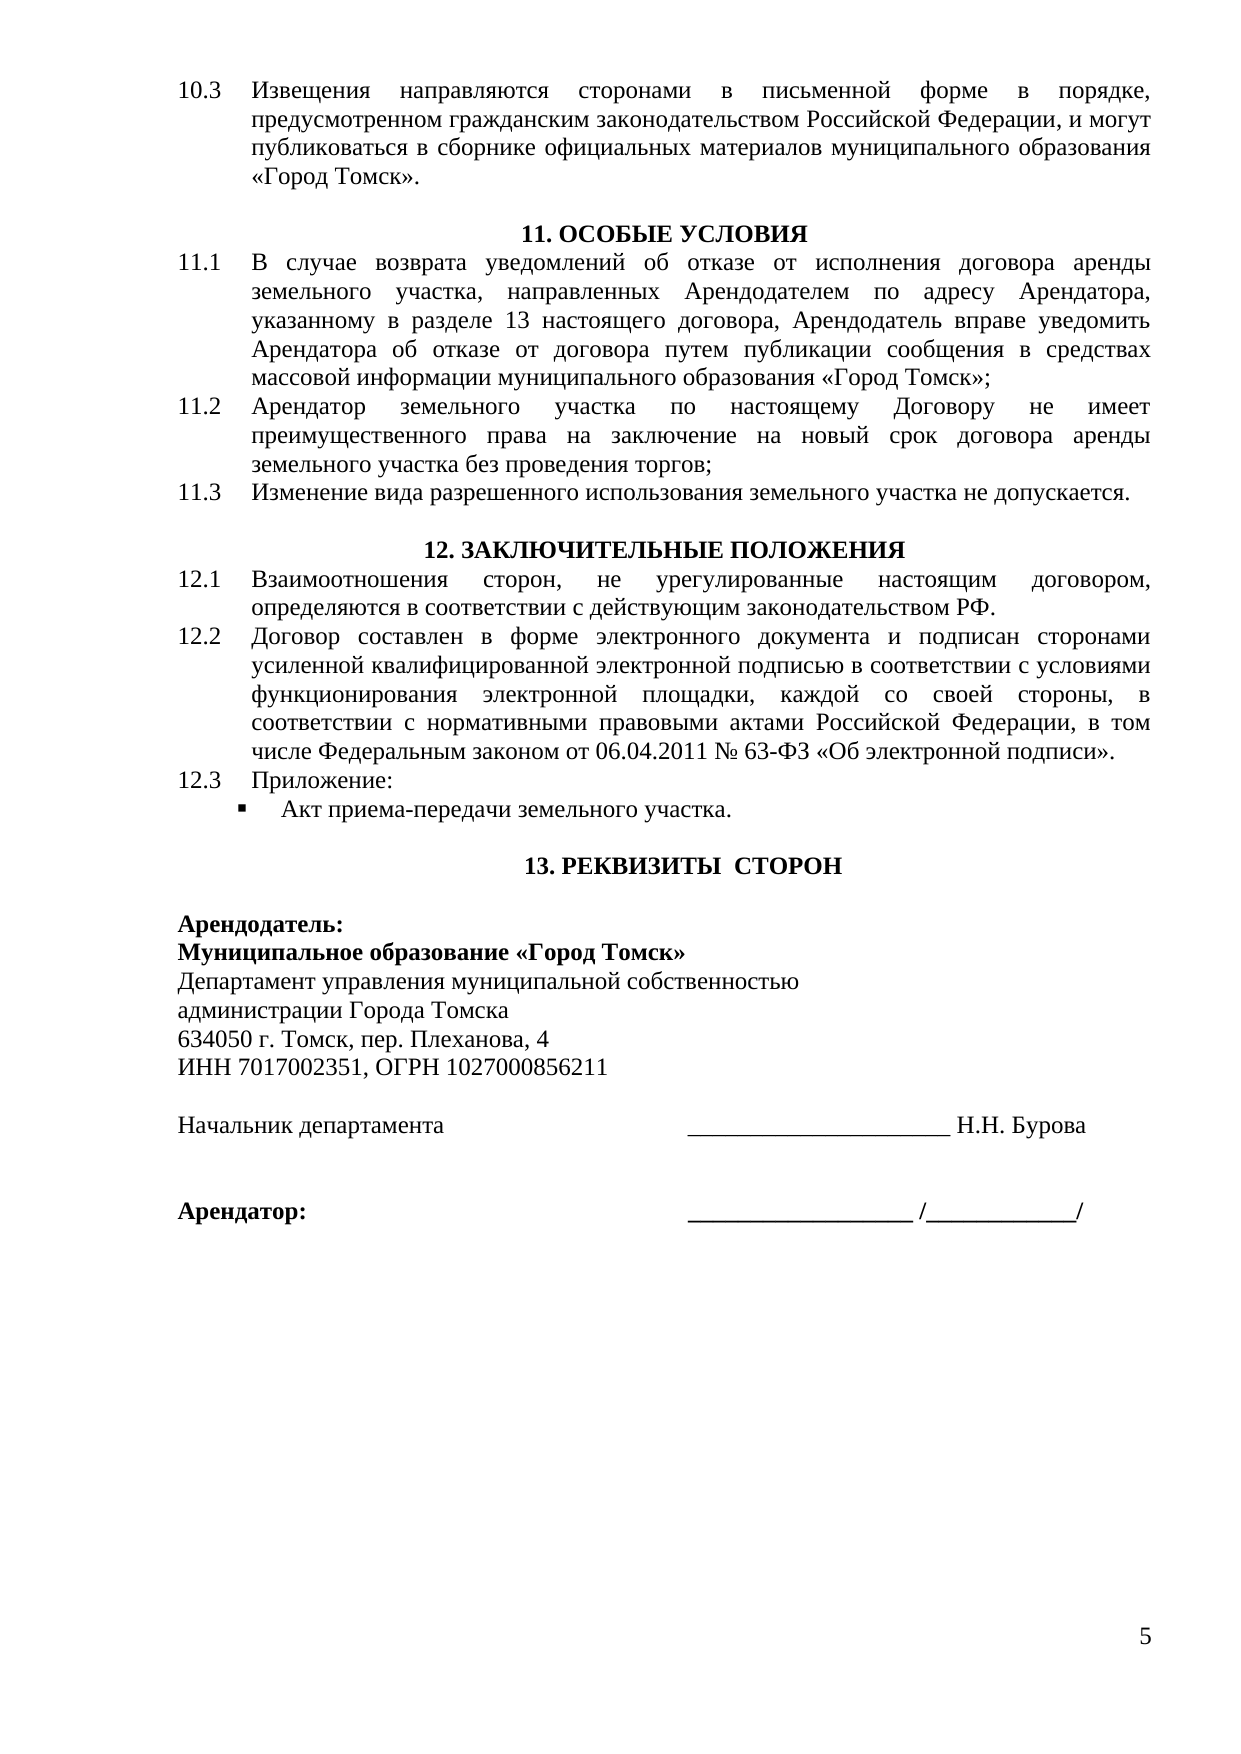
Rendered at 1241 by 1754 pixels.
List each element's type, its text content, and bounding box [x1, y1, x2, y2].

list Арендатор земельного участка по настоящему Договору не имеет преимущественного права на заключение на новый срок договора аренды земельного участка без проведения торгов; [177, 391, 1152, 477]
text Начальник департамента _____________________ Н.Н. Бурова [177, 1110, 1152, 1139]
text 12. ЗАКЛЮЧИТЕЛЬНЫЕ ПОЛОЖЕНИЯ [177, 535, 1152, 564]
list Акт приема-передачи земельного участка. [236, 794, 1152, 822]
text Арендатор: __________________ /____________/ [177, 1196, 1152, 1225]
list РЕКВИЗИТЫ СТОРОН [215, 851, 1152, 880]
list Договор составлен в форме электронного документа и подписан сторонами усиленной квалифицированной электронной подписью в соответствии с условиями функционирования электронной площадки, каждой со своей стороны, в соответствии с нормативными правовыми актами Российской Федерации, в том числе Федеральным законом от 06.04.2011 № 63-ФЗ «Об электронной подписи». [177, 621, 1152, 765]
text Муниципальное образование «Город Томск» [177, 937, 1152, 966]
list Взаимоотношения сторон, не урегулированные настоящим договором, определяются в соответствии с действующим законодательством РФ. [177, 564, 1152, 621]
list Извещения направляются сторонами в письменной форме в порядке, предусмотренном гражданским законодательством Российской Федерации, и могут публиковаться в сборнике официальных материалов муниципального образования «Город Томск». [177, 75, 1152, 190]
list Изменение вида разрешенного использования земельного участка не допускается. [177, 477, 1152, 506]
text Департамент управления муниципальной собственностью [177, 966, 1152, 995]
text Арендодатель: [177, 909, 1152, 937]
text ИНН 7017002351, ОГРН 1027000856211 [177, 1052, 1152, 1081]
text 11. ОСОБЫЕ УСЛОВИЯ [177, 219, 1152, 247]
list Приложение: [177, 765, 1152, 794]
text 634050 г. Томск, пер. Плеханова, 4 [177, 1024, 1152, 1052]
list В случае возврата уведомлений об отказе от исполнения договора аренды земельного участка, направленных Арендодателем по адресу Арендатора, указанному в разделе 13 настоящего договора, Арендодатель вправе уведомить Арендатора об отказе от договора путем публикации сообщения в средствах массовой информации муниципального образования «Город Томск»; [177, 247, 1152, 391]
text администрации Города Томска [177, 995, 1152, 1024]
